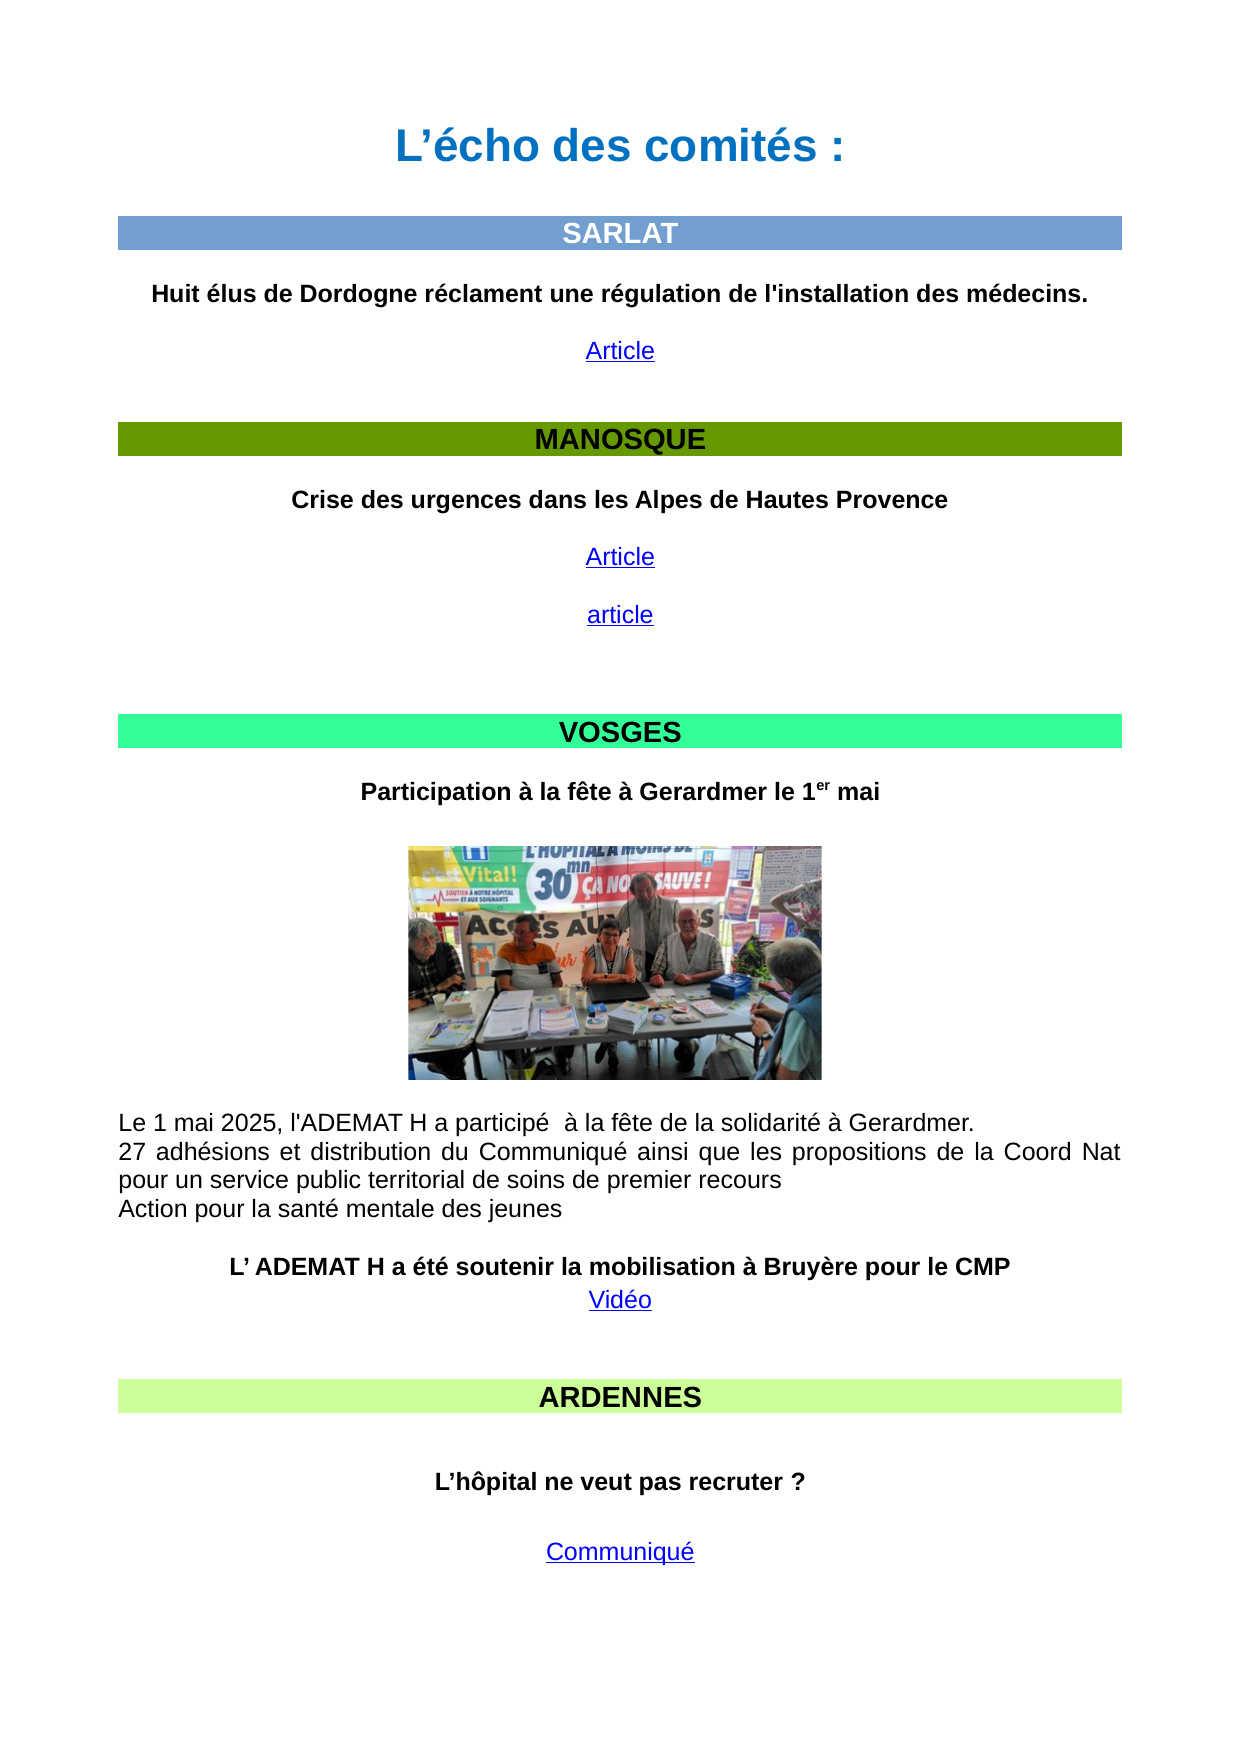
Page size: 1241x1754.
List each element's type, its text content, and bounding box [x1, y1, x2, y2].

text VOSGES [118, 714, 1122, 748]
text Action pour la santé mentale des jeunes [118, 1194, 1122, 1223]
text Article [118, 542, 1122, 571]
text Communiqué [118, 1537, 1122, 1566]
text 27 adhésions et distribution du Communiqué ainsi que les propositions de la Coord Nat pour un service public territorial de soins de premier recours [118, 1137, 1122, 1194]
text Participation à la fête à Gerardmer le 1er mai [118, 777, 1122, 806]
text article [118, 599, 1122, 628]
text Vidéo [118, 1285, 1122, 1313]
text Article [118, 336, 1122, 365]
text Crise des urgences dans les Alpes de Hautes Provence [118, 484, 1122, 513]
subtitle L’hôpital ne veut pas recruter ? [118, 1467, 1122, 1496]
text SARLAT [118, 216, 1122, 250]
text Huit élus de Dordogne réclament une régulation de l'installation des médecins. [118, 278, 1122, 307]
text ARDENNES [118, 1379, 1122, 1413]
text L’écho des comités : [118, 118, 1122, 171]
text MANOSQUE [118, 422, 1122, 456]
picture [408, 846, 822, 1080]
text Le 1 mai 2025, l'ADEMAT H a participé à la fête de la solidarité à Gerardmer. [118, 1108, 1122, 1137]
text L’ ADEMAT H a été soutenir la mobilisation à Bruyère pour le CMP [118, 1252, 1122, 1281]
